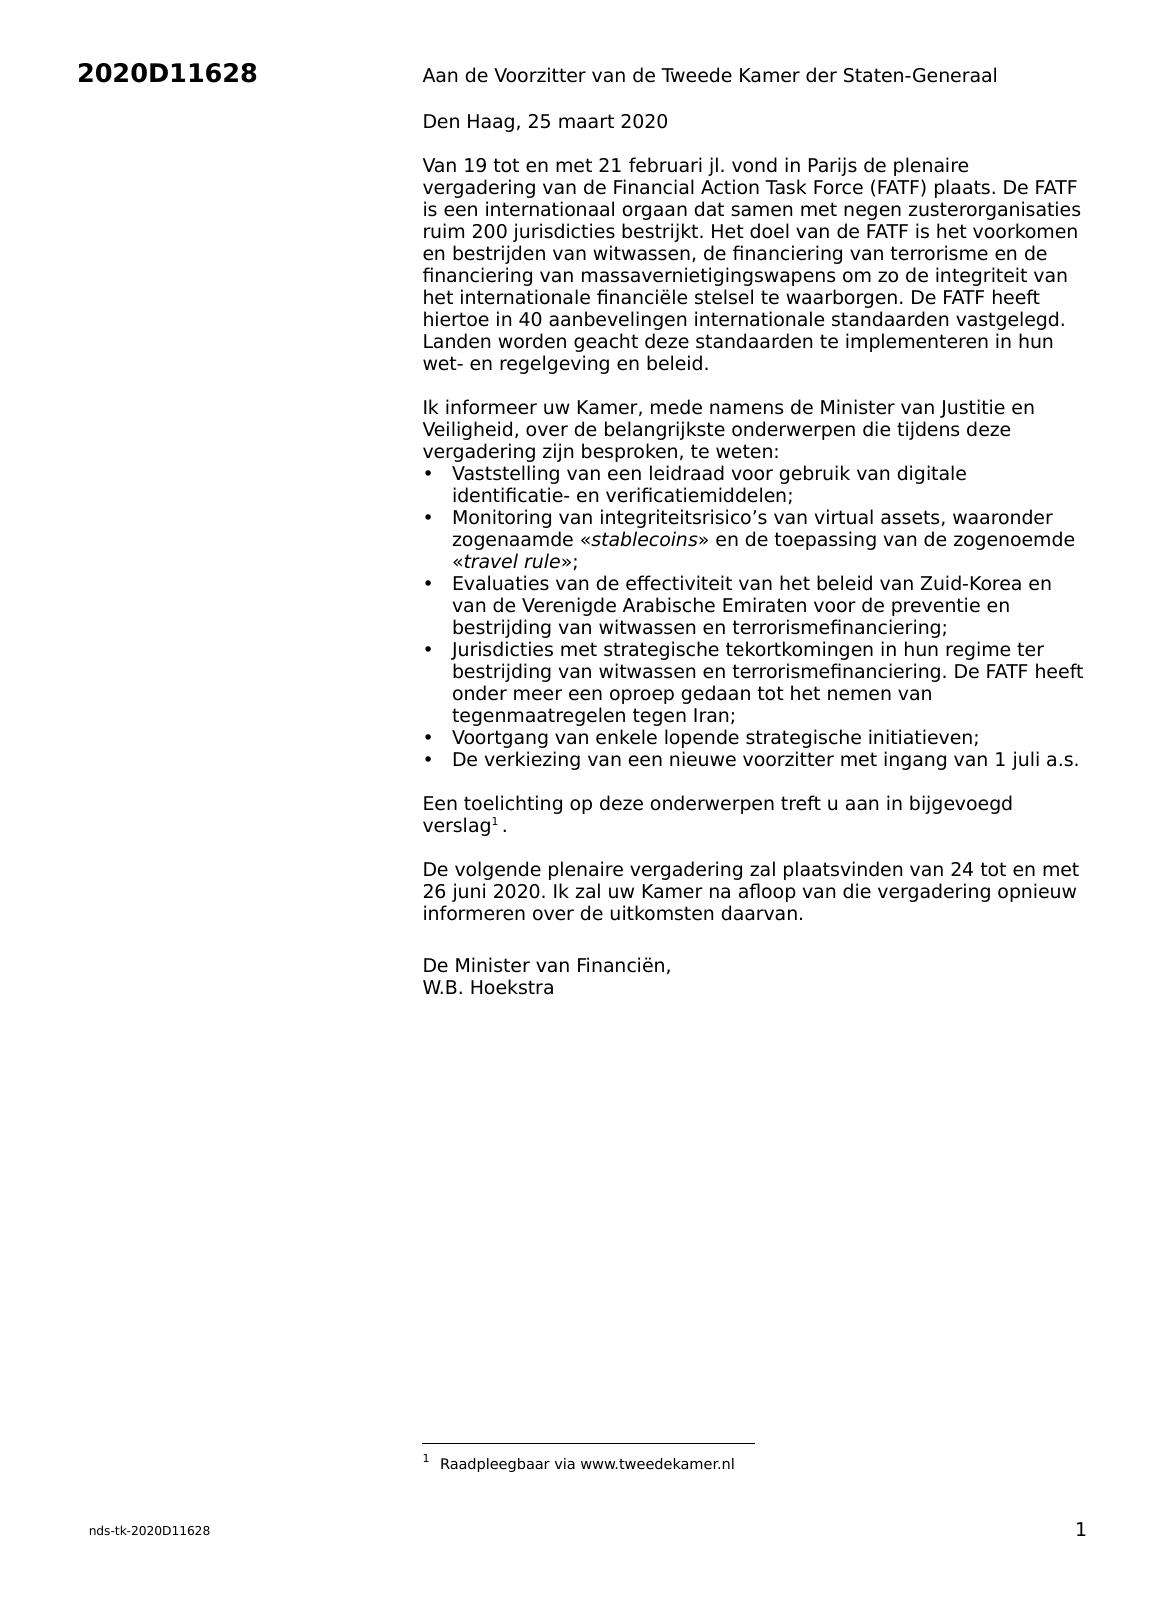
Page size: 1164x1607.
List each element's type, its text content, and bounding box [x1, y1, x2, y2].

text • Monitoring van integriteitsrisico’s van virtual assets, waaronder zogenaamde «stablecoins» en de toepassing van de zogenoemde «travel rule»; [422, 507, 1087, 573]
text Den Haag, 25 maart 2020 [422, 111, 1087, 133]
text Ik informeer uw Kamer, mede namens de Minister van Justitie en Veiligheid, over de belangrijkste onderwerpen die tijdens deze vergadering zijn besproken, te weten: [422, 397, 1087, 463]
text • Voortgang van enkele lopende strategische initiatieven; [422, 727, 1087, 749]
text Een toelichting op deze onderwerpen treft u aan in bijgevoegd verslag. [422, 793, 1087, 837]
text • Jurisdicties met strategische tekortkomingen in hun regime ter bestrijding van witwassen en terrorismefinanciering. De FATF heeft onder meer een oproep gedaan tot het nemen van tegenmaatregelen tegen Iran; [422, 639, 1087, 727]
text 2020D11628 Aan de Voorzitter van de Tweede Kamer der Staten-Generaal [77, 59, 1087, 89]
text • Evaluaties van de effectiviteit van het beleid van Zuid-Korea en van de Verenigde Arabische Emiraten voor de preventie en bestrijding van witwassen en terrorismefinanciering; [422, 573, 1087, 639]
text • Vaststelling van een leidraad voor gebruik van digitale identificatie- en verificatiemiddelen; [422, 463, 1087, 507]
text De volgende plenaire vergadering zal plaatsvinden van 24 tot en met 26 juni 2020. Ik zal uw Kamer na afloop van die vergadering opnieuw informeren over de uitkomsten daarvan. [422, 859, 1087, 925]
text • De verkiezing van een nieuwe voorzitter met ingang van 1 juli a.s. [422, 749, 1087, 771]
text Van 19 tot en met 21 februari jl. vond in Parijs de plenaire vergadering van de Financial Action Task Force (FATF) plaats. De FATF is een internationaal orgaan dat samen met negen zusterorganisaties ruim 200 jurisdicties bestrijkt. Het doel van de FATF is het voorkomen en bestrijden van witwassen, de financiering van terrorisme en de financiering van massavernietigingswapens om zo de integriteit van het internationale financiële stelsel te waarborgen. De FATF heeft hiertoe in 40 aanbevelingen internationale standaarden vastgelegd. Landen worden geacht deze standaarden te implementeren in hun wet- en regelgeving en beleid. [422, 155, 1087, 375]
text Raadpleegbaar via www.tweedekamer.nl [422, 1452, 1087, 1474]
text nds-tk-2020D11628 [88, 1524, 323, 1538]
text De Minister van Financiën, W.B. Hoekstra [422, 955, 1087, 999]
